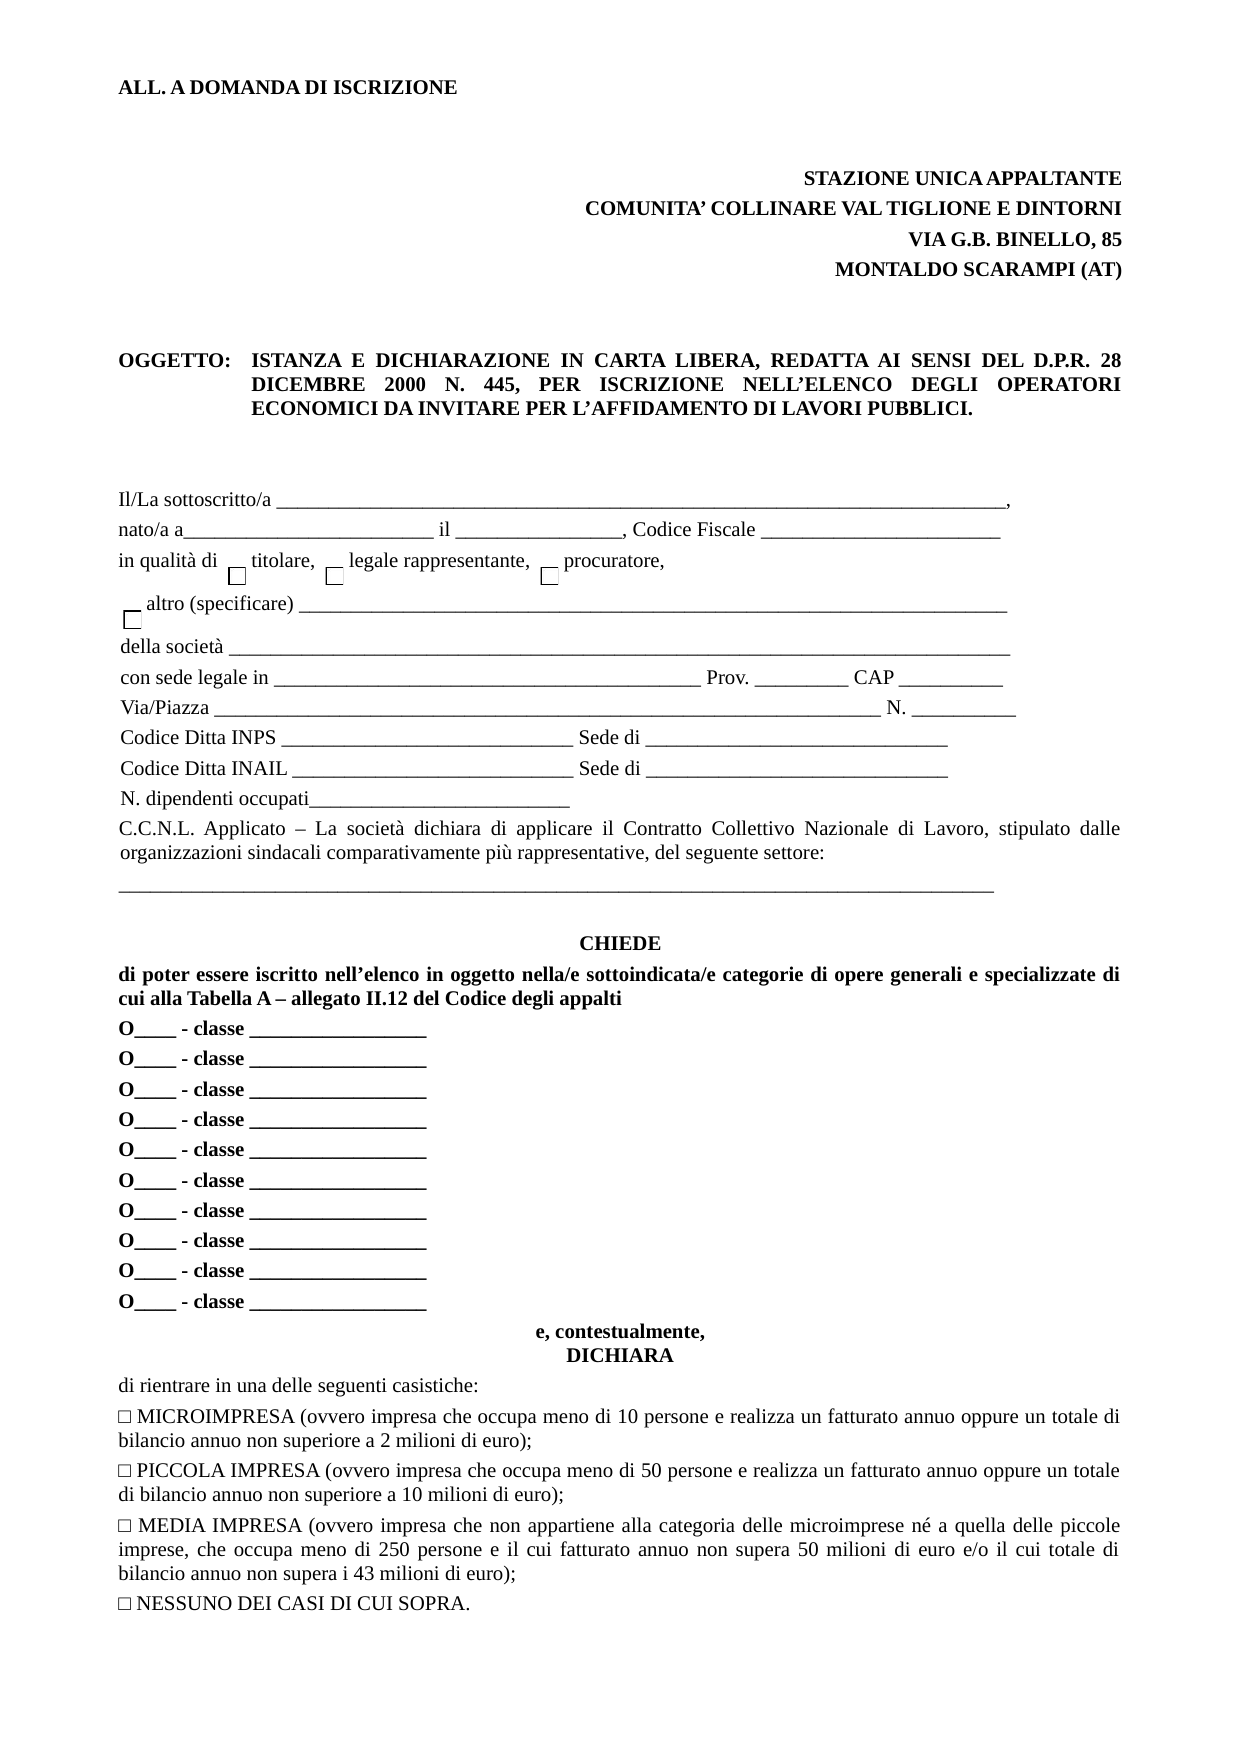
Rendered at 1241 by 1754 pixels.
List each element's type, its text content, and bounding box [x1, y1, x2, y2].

text Via/Piazza ________________________________________________________________ N. __________ [120, 695, 1122, 719]
text di rientrare in una delle seguenti casistiche: [118, 1373, 1122, 1397]
text □ PICCOLA IMPRESA (ovvero impresa che occupa meno di 50 persone e realizza un fatturato annuo oppure un totale di bilancio annuo non superiore a 10 milioni di euro); [118, 1458, 1122, 1506]
text O____ - classe _________________ [118, 1258, 1122, 1282]
text O____ - classe _________________ [118, 1198, 1122, 1222]
text □ NESSUNO DEI CASI DI CUI SOPRA. [118, 1591, 1122, 1615]
text nato/a a________________________ il ________________, Codice Fiscale _______________________ [118, 517, 1122, 541]
text con sede legale in _________________________________________ Prov. _________ CAP __________ [120, 665, 1122, 689]
text della società ___________________________________________________________________________ [120, 634, 1122, 658]
text Stazione Unica appaltante [112, 166, 1122, 190]
text di poter essere iscritto nell’elenco in oggetto nella/e sottoindicata/e categorie di opere generali e specializzate di cui alla Tabella A – allegato II.12 del Codice degli appalti [118, 962, 1122, 1010]
text O____ - classe _________________ [118, 1167, 1122, 1192]
text Codice Ditta INAIL ___________________________ Sede di _____________________________ [120, 756, 1122, 780]
text O____ - classe _________________ [118, 1228, 1122, 1252]
text DICHIARA [118, 1343, 1122, 1367]
text Codice Ditta INPS ____________________________ Sede di _____________________________ [120, 725, 1122, 749]
text VIA G.B. BINELLO, 85 [118, 227, 1122, 251]
text COMUNITA’ COLLINARE VAL TIGLIONE E DINTORNI [118, 196, 1122, 220]
text C.C.N.L. Applicato – La società dichiara di applicare il Contratto Collettivo Nazionale di Lavoro, stipulato dalle organizzazioni sindacali comparativamente più rappresentative, del seguente settore: [119, 816, 1122, 864]
text CHIEDE [118, 931, 1122, 955]
text ALL. A DOMANDA DI ISCRIZIONE [118, 75, 1122, 99]
text MONTALDO SCARAMPI (AT) [118, 257, 1122, 281]
text OGGETTO: ISTANZA E DICHIARAZIONE IN CARTA LIBERA, REDATTA AI SENSI DEL D.P.R. 28 DICEMBRE 2000 N. 445, PER ISCRIZIONE NELL’ELENCO DEGLI OPERATORI ECONOMICI DA INVITARE PER L’AFFIDAMENTO DI LAVORI PUBBLICI. [118, 348, 1122, 420]
text N. dipendenti occupati_________________________ [120, 786, 1122, 810]
text Il/La sottoscritto/a ______________________________________________________________________, [118, 487, 1122, 511]
text altro (specificare) ____________________________________________________________________ [118, 591, 1122, 628]
text in qualità di titolare, legale rappresentante, procuratore, [118, 547, 1122, 585]
text O____ - classe _________________ [118, 1046, 1122, 1070]
text ____________________________________________________________________________________ [119, 871, 1122, 895]
text O____ - classe _________________ [118, 1016, 1122, 1040]
text O____ - classe _________________ [118, 1107, 1122, 1131]
text □ MEDIA IMPRESA (ovvero impresa che non appartiene alla categoria delle microimprese né a quella delle piccole imprese, che occupa meno di 250 persone e il cui fatturato annuo non supera 50 milioni di euro e/o il cui totale di bilancio annuo non supera i 43 milioni di euro); [118, 1512, 1122, 1585]
text □ MICROIMPRESA (ovvero impresa che occupa meno di 10 persone e realizza un fatturato annuo oppure un totale di bilancio annuo non superiore a 2 milioni di euro); [118, 1404, 1122, 1452]
text O____ - classe _________________ [118, 1077, 1122, 1101]
text e, contestualmente, [118, 1319, 1122, 1343]
text O____ - classe _________________ [118, 1289, 1122, 1313]
text O____ - classe _________________ [118, 1137, 1122, 1161]
